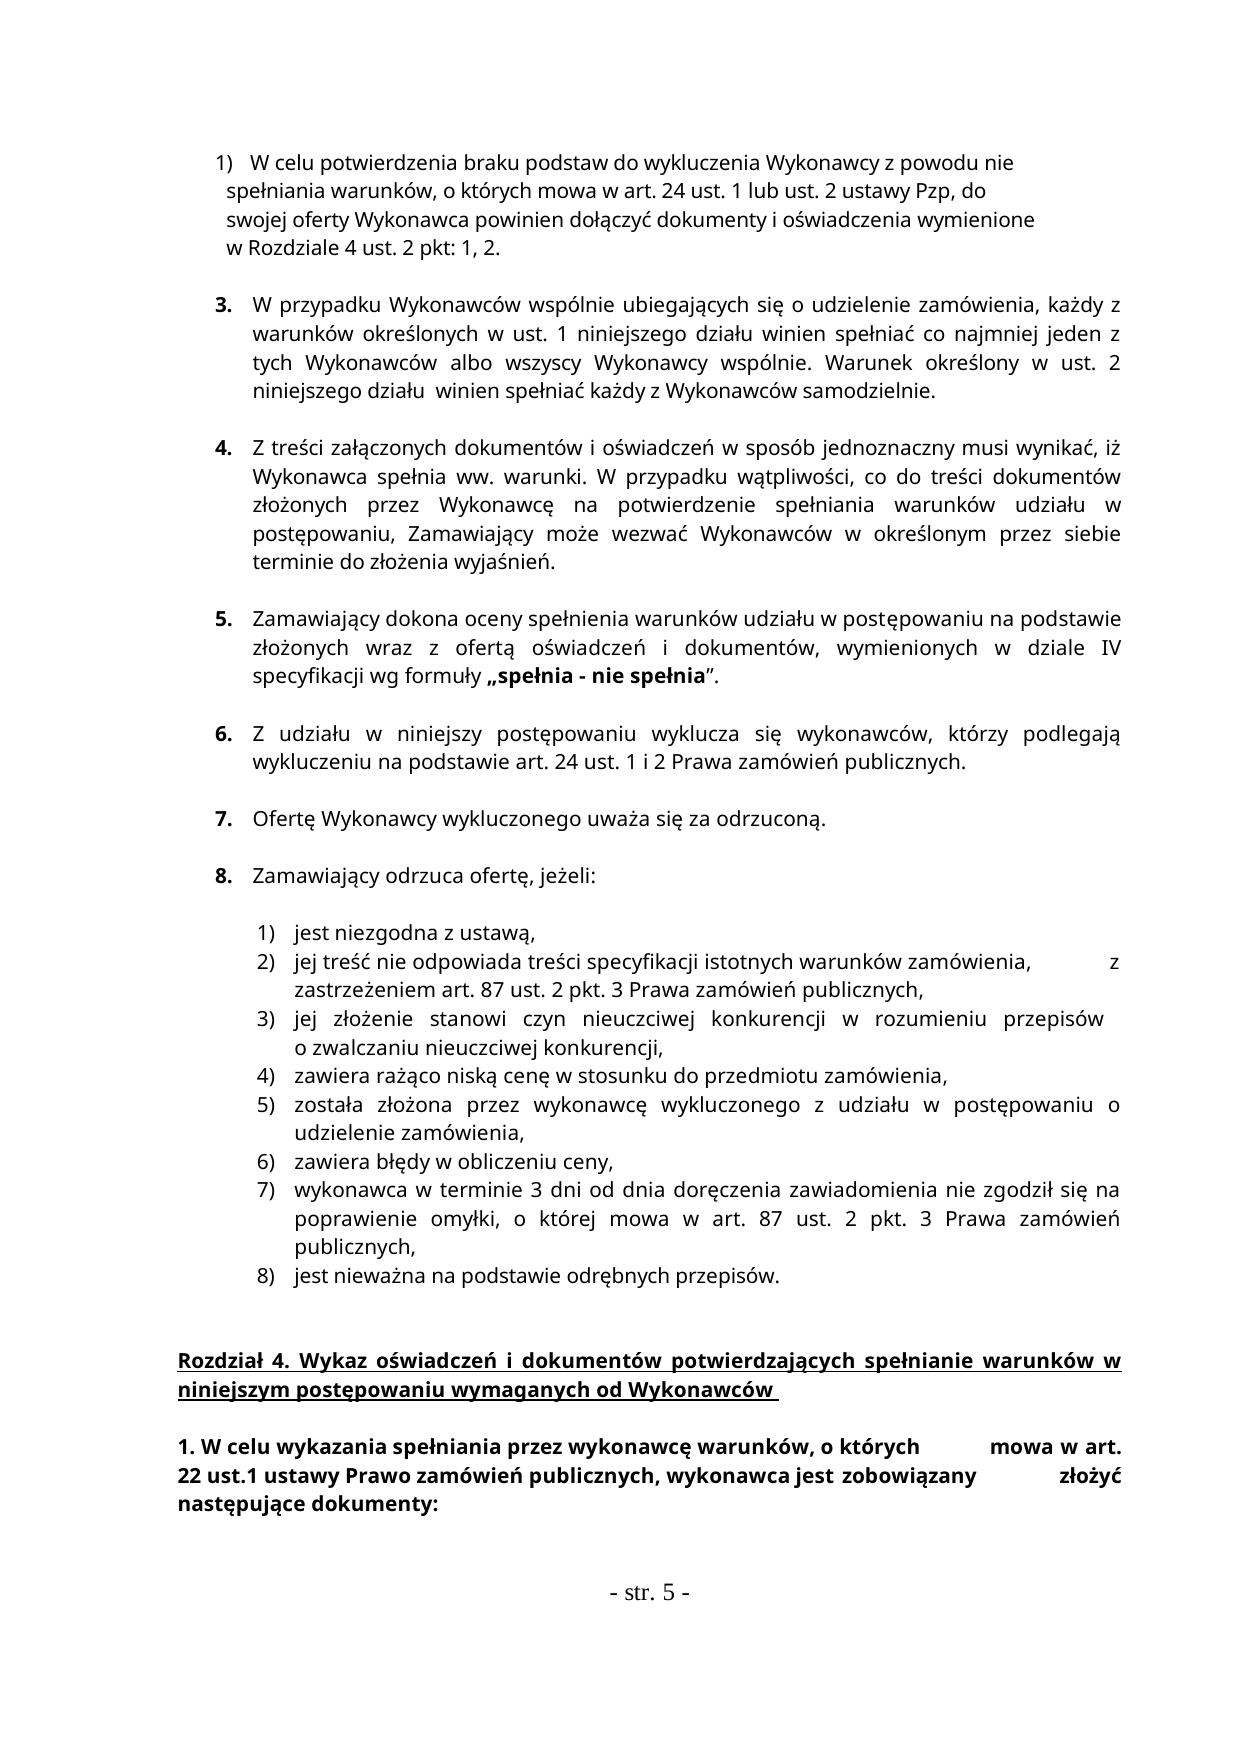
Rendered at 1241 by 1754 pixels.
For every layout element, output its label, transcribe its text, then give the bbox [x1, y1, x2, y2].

list jest niezgodna z ustawą, [257, 918, 1122, 947]
list Zamawiający dokona oceny spełnienia warunków udziału w postępowaniu na podstawie złożonych wraz z ofertą oświadczeń i dokumentów, wymienionych w dziale IV specyfikacji wg formuły „spełnia - nie spełnia”. [215, 604, 1122, 690]
list została złożona przez wykonawcę wykluczonego z udziału w postępowaniu o udzielenie zamówienia, [257, 1089, 1122, 1147]
text niniejszym postępowaniu wymaganych od Wykonawców [177, 1372, 1122, 1403]
list Z treści załączonych dokumentów i oświadczeń w sposób jednoznaczny musi wynikać, iż Wykonawca spełnia ww. warunki. W przypadku wątpliwości, co do treści dokumentów złożonych przez Wykonawcę na potwierdzenie spełniania warunków udziału w postępowaniu, Zamawiający może wezwać Wykonawców w określonym przez siebie terminie do złożenia wyjaśnień. [215, 433, 1122, 576]
list wykonawca w terminie 3 dni od dnia doręczenia zawiadomienia nie zgodził się na poprawienie omyłki, o której mowa w art. 87 ust. 2 pkt. 3 Prawa zamówień publicznych, [257, 1175, 1122, 1261]
list Z udziału w niniejszy postępowaniu wyklucza się wykonawców, którzy podlegają wykluczeniu na podstawie art. 24 ust. 1 i 2 Prawa zamówień publicznych. [215, 718, 1122, 776]
list zawiera błędy w obliczeniu ceny, [257, 1147, 1122, 1175]
text Rozdział 4. Wykaz oświadczeń i dokumentów potwierdzających spełnianie warunków w [177, 1346, 1122, 1371]
list zawiera rażąco niską cenę w stosunku do przedmiotu zamówienia, [257, 1061, 1122, 1089]
list jej złożenie stanowi czyn nieuczciwej konkurencji w rozumieniu przepisów o zwalczaniu nieuczciwej konkurencji, [257, 1004, 1122, 1061]
list jest nieważna na podstawie odrębnych przepisów. [257, 1261, 1122, 1289]
text 1. W celu wykazania spełniania przez wykonawcę warunków, o których mowa w art. 22 ust.1 ustawy Prawo zamówień publicznych, wykonawca jest zobowiązany złożyć następujące dokumenty: [177, 1432, 1122, 1518]
list jej treść nie odpowiada treści specyfikacji istotnych warunków zamówienia, z zastrzeżeniem art. 87 ust. 2 pkt. 3 Prawa zamówień publicznych, [257, 947, 1122, 1004]
list Zamawiający odrzuca ofertę, jeżeli: [215, 861, 1122, 890]
list W przypadku Wykonawców wspólnie ubiegających się o udzielenie zamówienia, każdy z warunków określonych w ust. 1 niniejszego działu winien spełniać co najmniej jeden z tych Wykonawców albo wszyscy Wykonawcy wspólnie. Warunek określony w ust. 2 niniejszego działu winien spełniać każdy z Wykonawców samodzielnie. [215, 290, 1122, 404]
list Ofertę Wykonawcy wykluczonego uważa się za odrzuconą. [215, 804, 1122, 833]
text 1) W celu potwierdzenia braku podstaw do wykluczenia Wykonawcy z powodu nie spełniania warunków, o których mowa w art. 24 ust. 1 lub ust. 2 ustawy Pzp, do swojej oferty Wykonawca powinien dołączyć dokumenty i oświadczenia wymienione w Rozdziale 4 ust. 2 pkt: 1, 2. [177, 148, 1122, 262]
